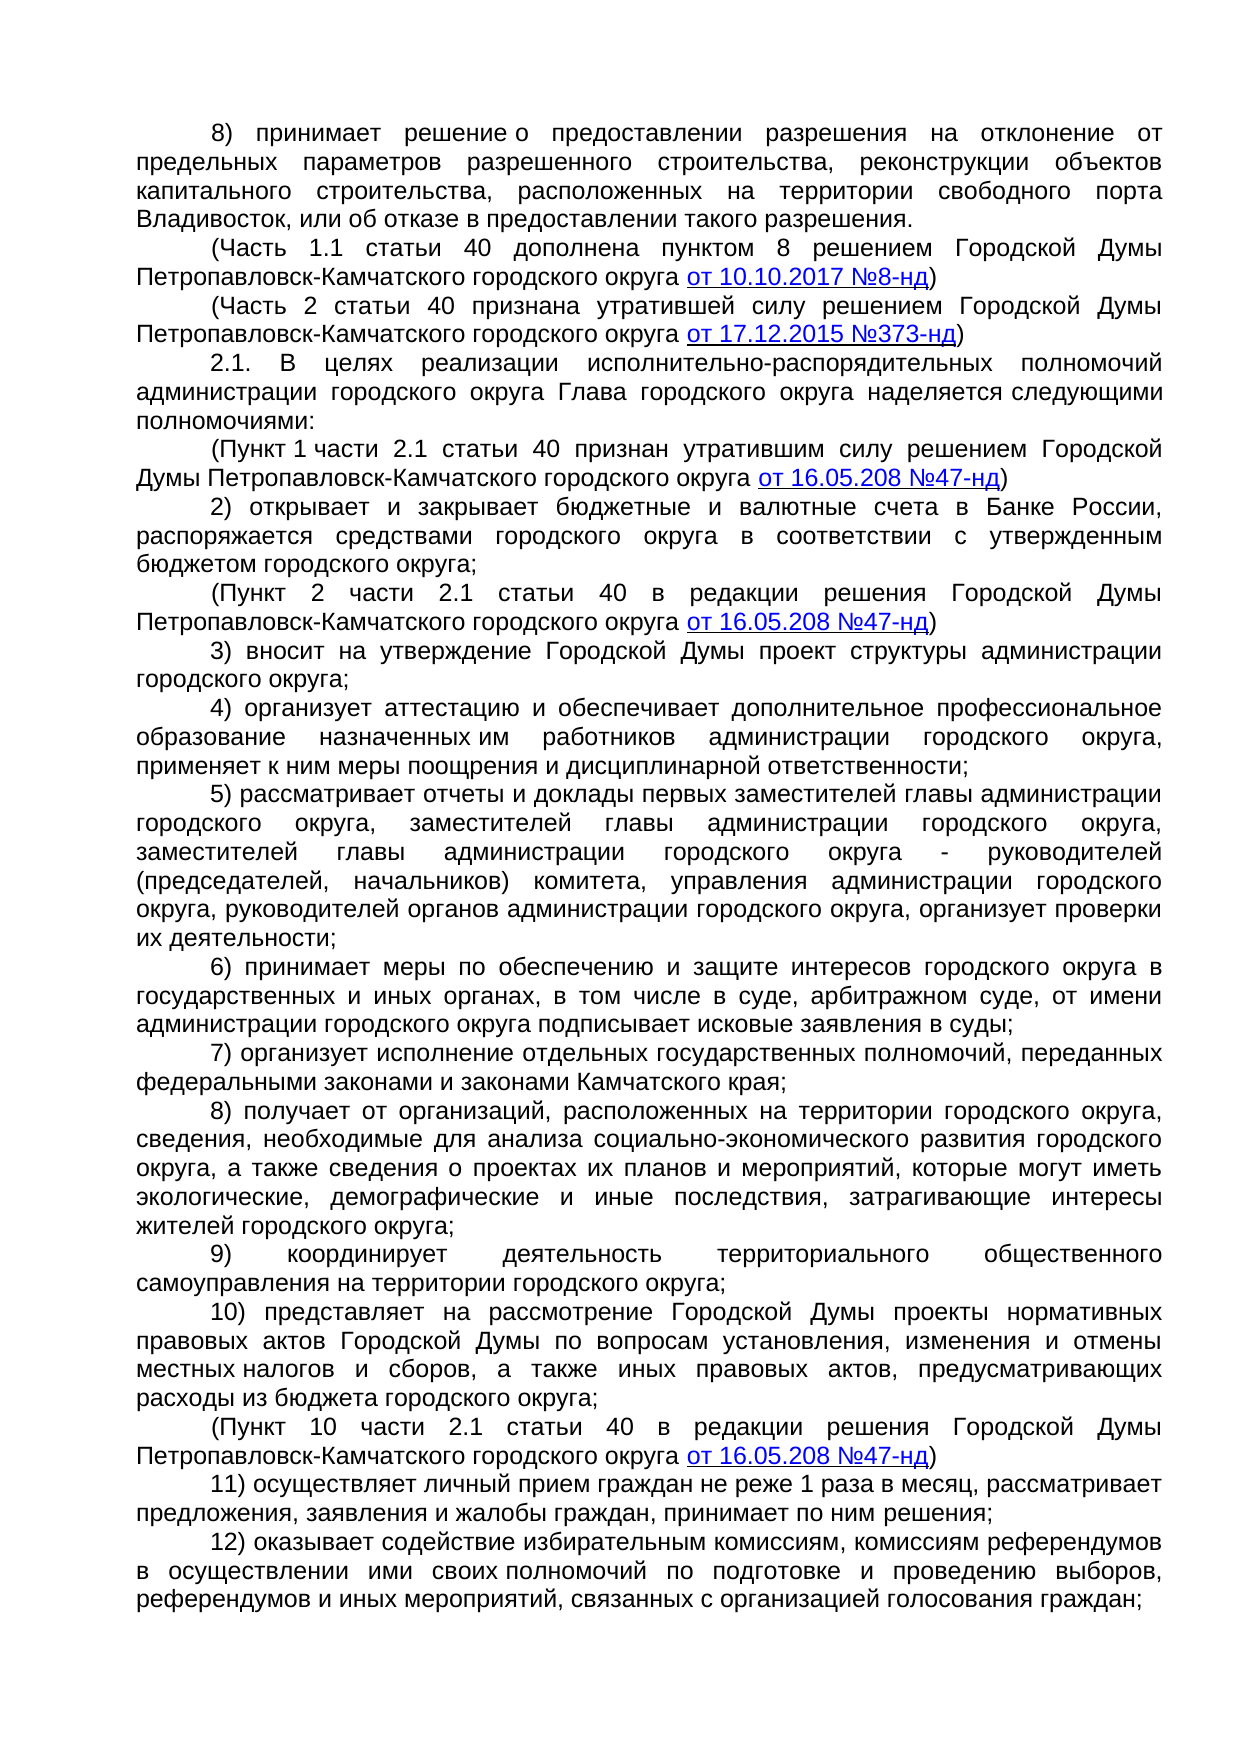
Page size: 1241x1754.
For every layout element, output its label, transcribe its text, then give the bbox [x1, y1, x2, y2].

text 8) получает от организаций, расположенных на территории городского округа, сведения, необходимые для анализа социально-экономического развития городского округа, а также сведения о проектах их планов и мероприятий, которые могут иметь экологические, демографические и иные последствия, затрагивающие интересы жителей городского округа; [136, 1096, 1163, 1239]
text 2) открывает и закрывает бюджетные и валютные счета в Банке России, распоряжается средствами городского округа в соответствии с утвержденным бюджетом городского округа; [136, 492, 1163, 578]
text 6) принимает меры по обеспечению и защите интересов городского округа в государственных и иных органах, в том числе в суде, арбитражном суде, от имени администрации городского округа подписывает исковые заявления в суды; [136, 952, 1163, 1038]
text (Часть 2 статьи 40 признана утратившей силу решением Городской Думы Петропавловск-Камчатского городского округа от 17.12.2015 №373-нд) [136, 291, 1163, 348]
text 10) представляет на рассмотрение Городской Думы проекты нормативных правовых актов Городской Думы по вопросам установления, изменения и отмены местных налогов и сборов, а также иных правовых актов, предусматривающих расходы из бюджета городского округа; [136, 1297, 1163, 1412]
text 3) вносит на утверждение Городской Думы проект структуры администрации городского округа; [136, 636, 1163, 693]
text (Пункт 1 части 2.1 статьи 40 признан утратившим силу решением Городской Думы Петропавловск-Камчатского городского округа от 16.05.208 №47-нд) [136, 434, 1163, 492]
text 2.1. В целях реализации исполнительно-распорядительных полномочий администрации городского округа Глава городского округа наделяется следующими полномочиями: [136, 348, 1163, 434]
text (Пункт 2 части 2.1 статьи 40 в редакции решения Городской Думы Петропавловск-Камчатского городского округа от 16.05.208 №47-нд) [136, 578, 1163, 636]
text 8) принимает решение о предоставлении разрешения на отклонение от предельных параметров разрешенного строительства, реконструкции объектов капитального строительства, расположенных на территории свободного порта Владивосток, или об отказе в предоставлении такого разрешения. [136, 118, 1163, 233]
text 5) рассматривает отчеты и доклады первых заместителей главы администрации городского округа, заместителей главы администрации городского округа, заместителей главы администрации городского округа - руководителей (председателей, начальников) комитета, управления администрации городского округа, руководителей органов администрации городского округа, организует проверки их деятельности; [136, 779, 1163, 952]
text 12) оказывает содействие избирательным комиссиям, комиссиям референдумов в осуществлении ими своих полномочий по подготовке и проведению выборов, референдумов и иных мероприятий, связанных с организацией голосования граждан; [136, 1527, 1163, 1613]
text (Часть 1.1 статьи 40 дополнена пунктом 8 решением Городской Думы Петропавловск-Камчатского городского округа от 10.10.2017 №8-нд) [136, 233, 1163, 291]
text (Пункт 10 части 2.1 статьи 40 в редакции решения Городской Думы Петропавловск-Камчатского городского округа от 16.05.208 №47-нд) [136, 1412, 1163, 1469]
text 4) организует аттестацию и обеспечивает дополнительное профессиональное образование назначенных им работников администрации городского округа, применяет к ним меры поощрения и дисциплинарной ответственности; [136, 693, 1163, 779]
text 11) осуществляет личный прием граждан не реже 1 раза в месяц, рассматривает предложения, заявления и жалобы граждан, принимает по ним решения; [136, 1469, 1163, 1527]
text 7) организует исполнение отдельных государственных полномочий, переданных федеральными законами и законами Камчатского края; [136, 1038, 1163, 1096]
text 9) координирует деятельность территориального общественного самоуправления на территории городского округа; [136, 1239, 1163, 1297]
